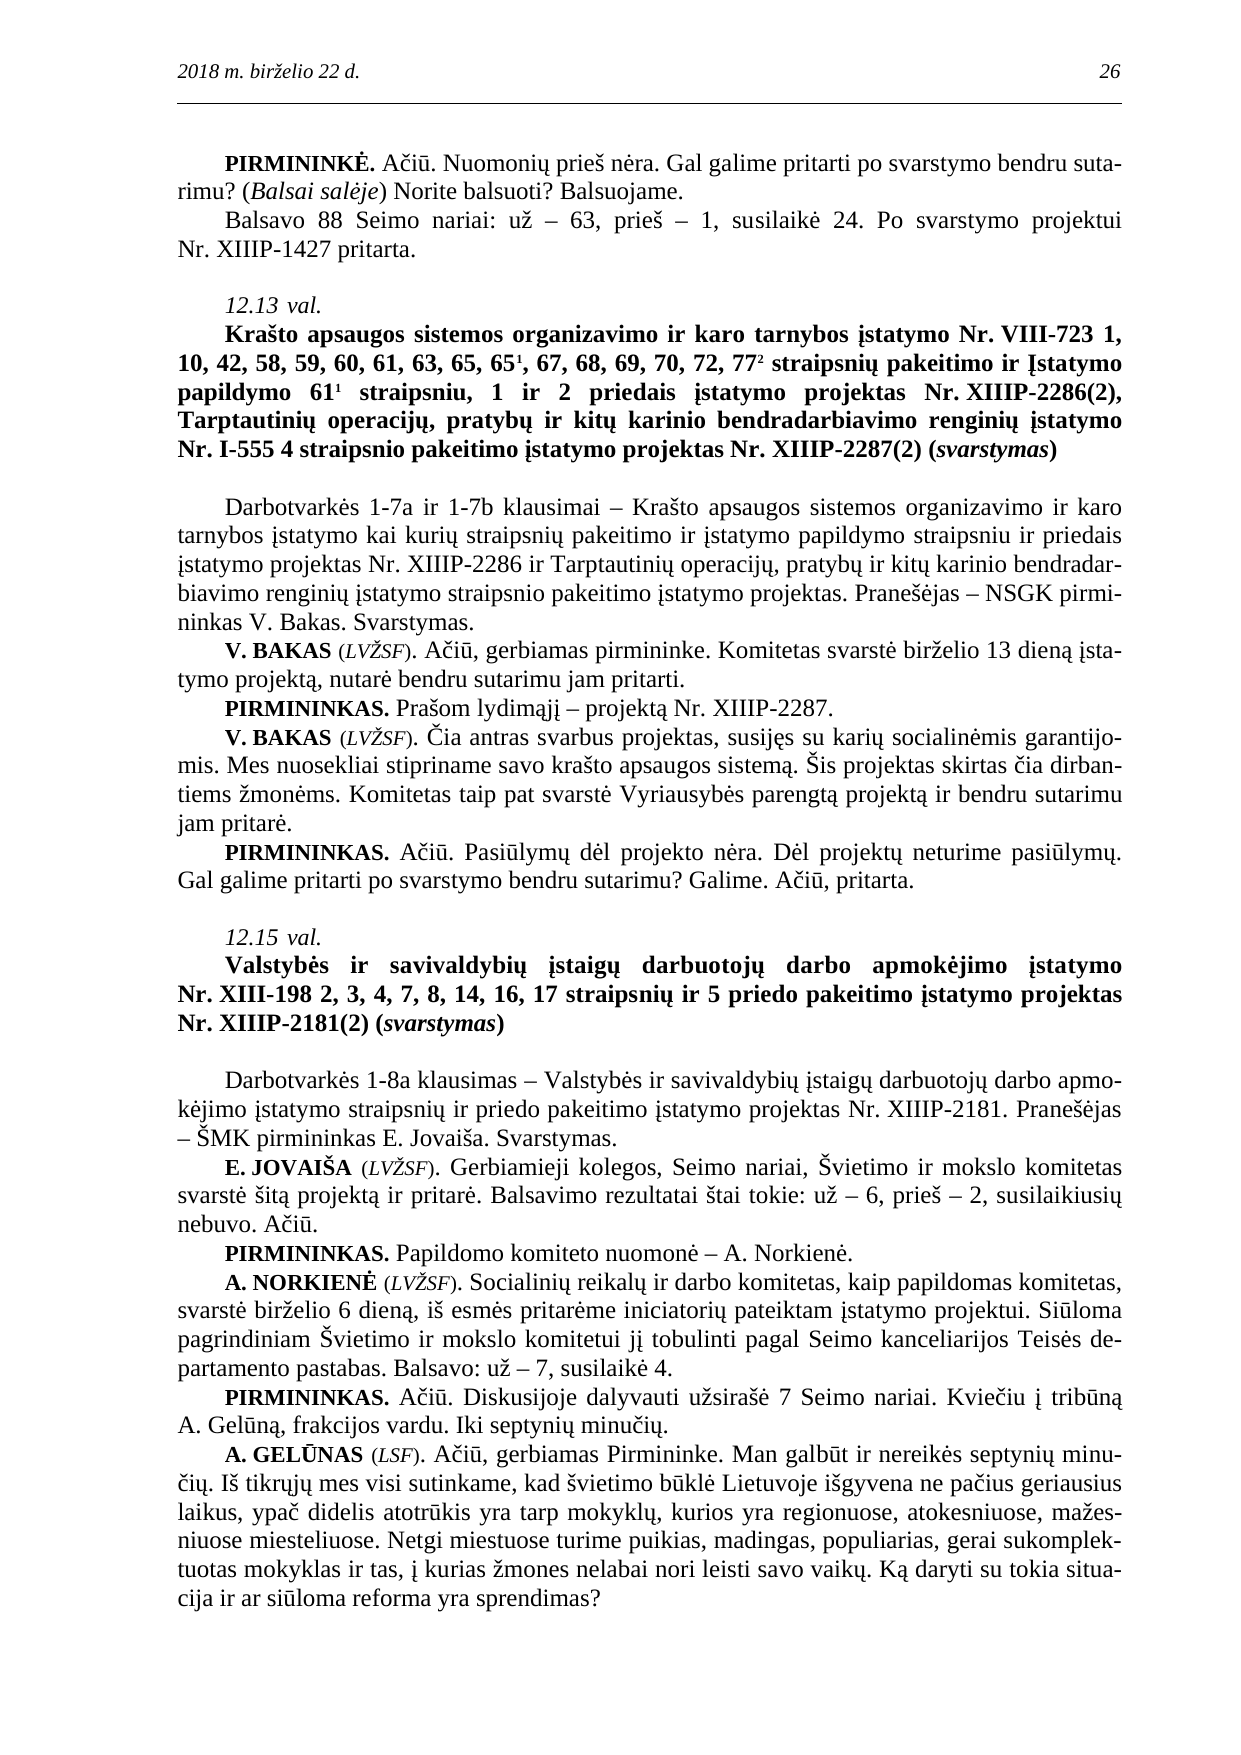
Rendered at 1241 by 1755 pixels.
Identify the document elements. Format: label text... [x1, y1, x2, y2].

text Kraš­to ap­sau­gos sis­te­mos or­ga­ni­za­vi­mo ir ka­ro tar­ny­bos įsta­ty­mo Nr. VIII-723 1, 10, 42, 58, 59, 60, 61, 63, 65, 651, 67, 68, 69, 70, 72, 772 straips­nių pa­kei­ti­mo ir Įsta­ty­mo pa­pil­dy­mo 611 straips­niu, 1 ir 2 prie­dais įsta­ty­mo pro­jek­tas Nr. XIIIP-2286(2), Tarptauti­nių ope­ra­ci­jų, pra­ty­bų ir ki­tų ka­ri­nio ben­dra­dar­bia­vi­mo ren­gi­nių įsta­ty­mo Nr. I-555 4 straips­nio pa­kei­ti­mo įsta­ty­mo pro­jek­tas Nr. XIIIP-2287(2) (svars­ty­mas) [177, 319, 1122, 463]
text 12.13 val. [224, 291, 1122, 319]
text Dar­bo­tvarkės 1-8a klau­si­mas – Vals­ty­bės ir sa­vi­val­dy­bių įstai­gų dar­buo­to­jų dar­bo ap­mo­kė­ji­mo įsta­ty­mo straips­nių ir prie­do pa­kei­ti­mo įsta­ty­mo pro­jek­tas Nr. XIIIP-2181. Pra­ne­šė­jas – ŠMK pir­mi­nin­kas E. Jo­vai­ša. Svars­ty­mas. [177, 1065, 1122, 1152]
text E. JOVAIŠA (LVŽSF). Ger­bia­mie­ji ko­le­gos, Sei­mo na­riai, Švie­ti­mo ir moks­lo ko­mi­te­tas svars­tė ši­tą pro­jek­tą ir pri­ta­rė. Bal­sa­vi­mo re­zul­ta­tai štai to­kie: už – 6, prieš – 2, su­si­lai­kiu­sių ne­bu­vo. Ačiū. [177, 1152, 1122, 1238]
text PIRMININKĖ. Ačiū. Nuo­mo­nių prieš nė­ra. Gal ga­li­me pri­tar­ti po svars­ty­mo ben­dru su­ta­ri­mu? (Bal­sai sa­lė­je) No­ri­te bal­suo­ti? Bal­suo­ja­me. [177, 148, 1122, 205]
text Bal­sa­vo 88 Sei­mo na­riai: už – 63, prieš – 1, su­si­lai­kė 24. Po svars­ty­mo pro­jek­tui Nr. XIIIP-1427 pri­tar­ta. [177, 205, 1122, 263]
text A. GELŪNAS (LSF). Ačiū, ger­bia­mas Pir­mi­nin­ke. Man gal­būt ir ne­rei­kės septynių mi­nu­čių. Iš tik­rų­jų mes vi­si su­tin­ka­me, kad švie­ti­mo būk­lė Lie­tu­vo­je iš­gy­ve­na ne pa­čius ge­riau­sius lai­kus, ypač di­de­lis ato­trū­kis yra tarp mo­kyk­lų, ku­rios yra re­gio­nuo­se, ato­kes­niuo­se, ma­žes­niuo­se mies­te­liuo­se. Net­gi mies­tuo­se tu­ri­me pui­kias, ma­din­gas, po­pu­lia­rias, ge­rai su­kom­plek­tuo­tas mo­kyk­las ir tas, į ku­rias žmo­nes ne­la­bai no­ri leis­ti sa­vo vai­kų. Ką da­ry­ti su to­kia si­tu­a­ci­ja ir ar siū­lo­ma re­for­ma yra spren­di­mas? [177, 1439, 1122, 1612]
text PIRMININKAS. Ačiū. Pa­siū­ly­mų dėl pro­jek­to nė­ra. Dėl pro­jek­tų ne­tu­ri­me pa­siū­ly­mų. Gal ga­li­me pri­tar­ti po svars­ty­mo ben­dru su­ta­ri­mu? Ga­li­me. Ačiū, pri­tar­ta. [177, 837, 1122, 894]
text V. BAKAS (LVŽSF). Čia ant­ras svar­bus pro­jek­tas, su­si­jęs su ka­rių so­cia­li­nė­mis ga­ran­ti­jo­mis. Mes nuo­sek­liai stip­ri­na­me sa­vo kraš­to ap­sau­gos sis­te­mą. Šis pro­jek­tas skir­tas čia dir­ban­tiems žmo­nėms. Ko­mi­te­tas taip pat svars­tė Vy­riau­sy­bės pa­reng­tą pro­jek­tą ir ben­dru su­ta­ri­mu jam pri­ta­rė. [177, 722, 1122, 837]
text 12.15 val. [224, 923, 1122, 950]
text PIRMININKAS. Ačiū. Dis­ku­si­jo­je da­ly­vau­ti už­si­ra­šė 7 Sei­mo na­riai. Kvie­čiu į tri­bū­ną A. Ge­lū­ną, frak­ci­jos var­du. Iki septynių mi­nu­čių. [177, 1382, 1122, 1439]
text A. NORKIENĖ (LVŽSF). So­cia­li­nių rei­ka­lų ir dar­bo ko­mi­te­tas, kaip pa­pil­do­mas ko­mi­te­tas, svars­tė bir­že­lio 6 die­ną, iš es­mės pri­ta­rė­me ini­cia­to­rių pa­teik­tam įsta­ty­mo pro­jek­tui. Siū­lo­ma pa­grin­di­niam Švie­ti­mo ir moks­lo ko­mi­te­tui jį to­bu­lin­ti pa­gal Sei­mo kan­ce­lia­ri­jos Tei­sės de­par­ta­men­to pa­sta­bas. Bal­sa­vo: už – 7, su­si­lai­kė 4. [177, 1267, 1122, 1382]
text Vals­ty­bės ir sa­vi­val­dy­bių įstai­gų dar­buo­to­jų dar­bo ap­mo­kė­ji­mo įsta­ty­mo Nr. XIII-198 2, 3, 4, 7, 8, 14, 16, 17 straips­nių ir 5 prie­do pa­kei­ti­mo įsta­ty­mo pro­jek­tas Nr. XIIIP-2181(2) (svars­ty­mas) [177, 950, 1122, 1037]
text PIRMININKAS. Pra­šom ly­di­mą­jį – pro­jek­tą Nr. XIIIP-2287. [177, 693, 1122, 722]
text PIRMININKAS. Pa­pil­do­mo ko­mi­te­to nuo­mo­nė – A. Nor­kie­nė. [177, 1238, 1122, 1267]
text V. BAKAS (LVŽSF). Ačiū, ger­bia­mas pir­mi­nin­ke. Ko­mi­te­tas svars­tė bir­že­lio 13 die­ną įsta­ty­mo pro­jek­tą, nu­ta­rė ben­dru su­ta­ri­mu jam pri­tar­ti. [177, 635, 1122, 693]
text Dar­bo­tvarkės 1-7a ir 1-7b klau­si­mai – Kraš­to ap­sau­gos sis­te­mos or­ga­ni­za­vi­mo ir ka­ro tar­ny­bos įsta­ty­mo kai ku­rių straips­nių pa­kei­ti­mo ir įsta­ty­mo pa­pil­dy­mo straips­niu ir prie­dais įsta­ty­mo pro­jek­tas Nr. XIIIP-2286 ir Tarp­tau­ti­nių ope­ra­ci­jų, pra­ty­bų ir ki­tų ka­ri­nio ben­dra­dar­bia­vi­mo ren­gi­nių įsta­ty­mo straips­nio pa­kei­ti­mo įsta­ty­mo pro­jek­tas. Pra­ne­šė­jas – NSGK pir­mi­nin­kas V. Ba­kas. Svars­ty­mas. [177, 492, 1122, 635]
